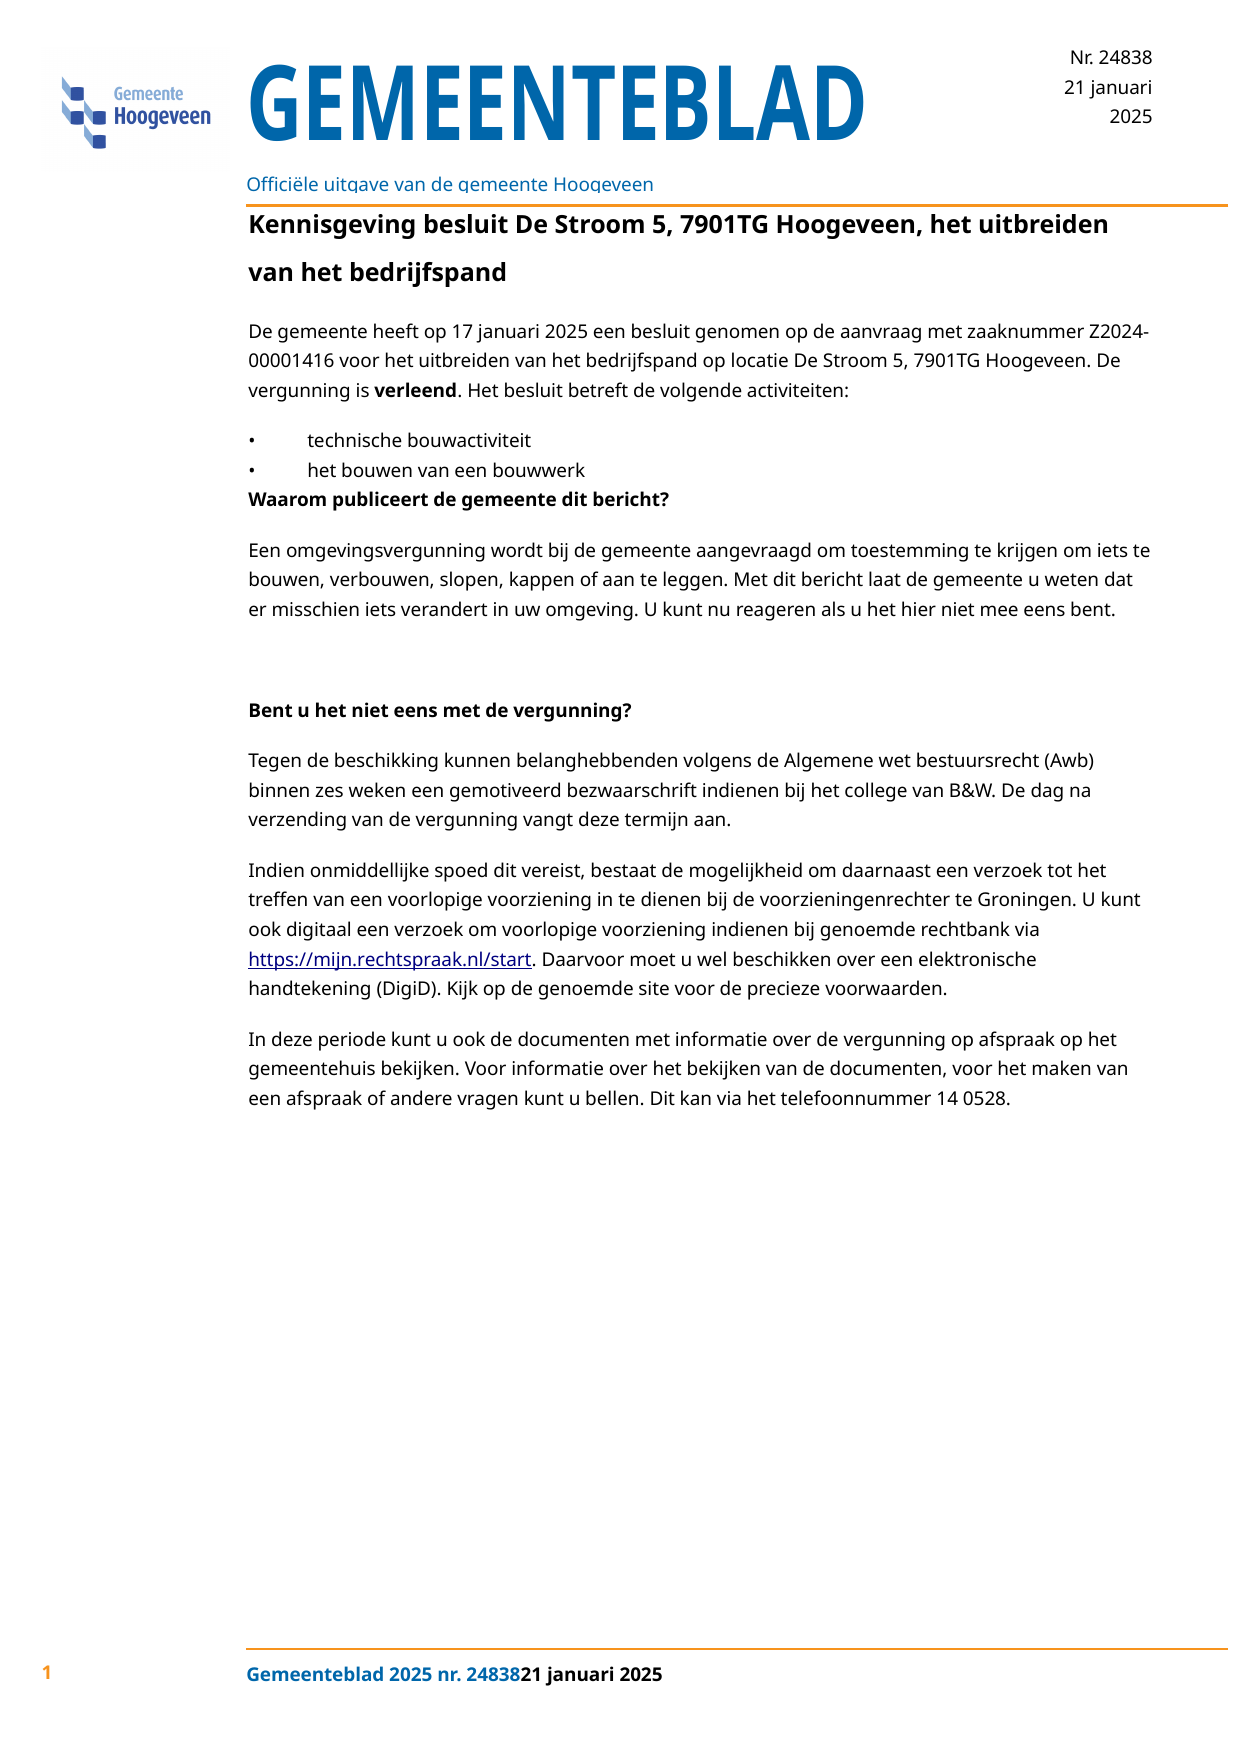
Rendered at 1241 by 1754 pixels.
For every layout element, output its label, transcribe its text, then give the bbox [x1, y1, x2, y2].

text Kennisgeving besluit De Stroom 5, 7901TG Hoogeveen, het uitbreiden van het bedrijfspand [248, 207, 1152, 288]
text In deze periode kunt u ook de documenten met informatie over de vergunning op afspraak op het gemeentehuis bekijken. Voor informatie over het bekijken van de documenten, voor het maken van een afspraak of andere vragen kunt u bellen. Dit kan via het telefoonnummer 14 0528. [248, 1026, 1152, 1111]
list het bouwen van een bouwwerk [248, 457, 1152, 483]
picture [41, 47, 231, 172]
text Waarom publiceert de gemeente dit bericht? [248, 487, 1152, 512]
text Bent u het niet eens met de vergunning? [248, 697, 1152, 723]
text Indien onmiddellijke spoed dit vereist, bestaat de mogelijkheid om daarnaast een verzoek tot het treffen van een voorlopige voorziening in te dienen bij de voorzieningenrechter te Groningen. U kunt ook digitaal een verzoek om voorlopige voorziening indienen bij genoemde rechtbank via https://mijn.rechtspraak.nl/start. Daarvoor moet u wel beschikken over een elektronische handtekening (DigiD). Kijk op de genoemde site voor de precieze voorwaarden. [248, 857, 1152, 1001]
list technische bouwactiviteit [248, 427, 1152, 453]
text Een omgevingsvergunning wordt bij de gemeente aangevraagd om toestemming te krijgen om iets te bouwen, verbouwen, slopen, kappen of aan te leggen. Met dit bericht laat de gemeente u weten dat er misschien iets verandert in uw omgeving. U kunt nu reageren als u het hier niet mee eens bent. [248, 537, 1152, 622]
text De gemeente heeft op 17 januari 2025 een besluit genomen op de aanvraag met zaaknummer Z2024-00001416 voor het uitbreiden van het bedrijfspand op locatie De Stroom 5, 7901TG Hoogeveen. De vergunning is verleend. Het besluit betreft de volgende activiteiten: [248, 318, 1152, 403]
text Tegen de beschikking kunnen belanghebbenden volgens de Algemene wet bestuursrecht (Awb) binnen zes weken een gemotiveerd bezwaarschrift indienen bij het college van B&W. De dag na verzending van de vergunning vangt deze termijn aan. [248, 747, 1152, 832]
